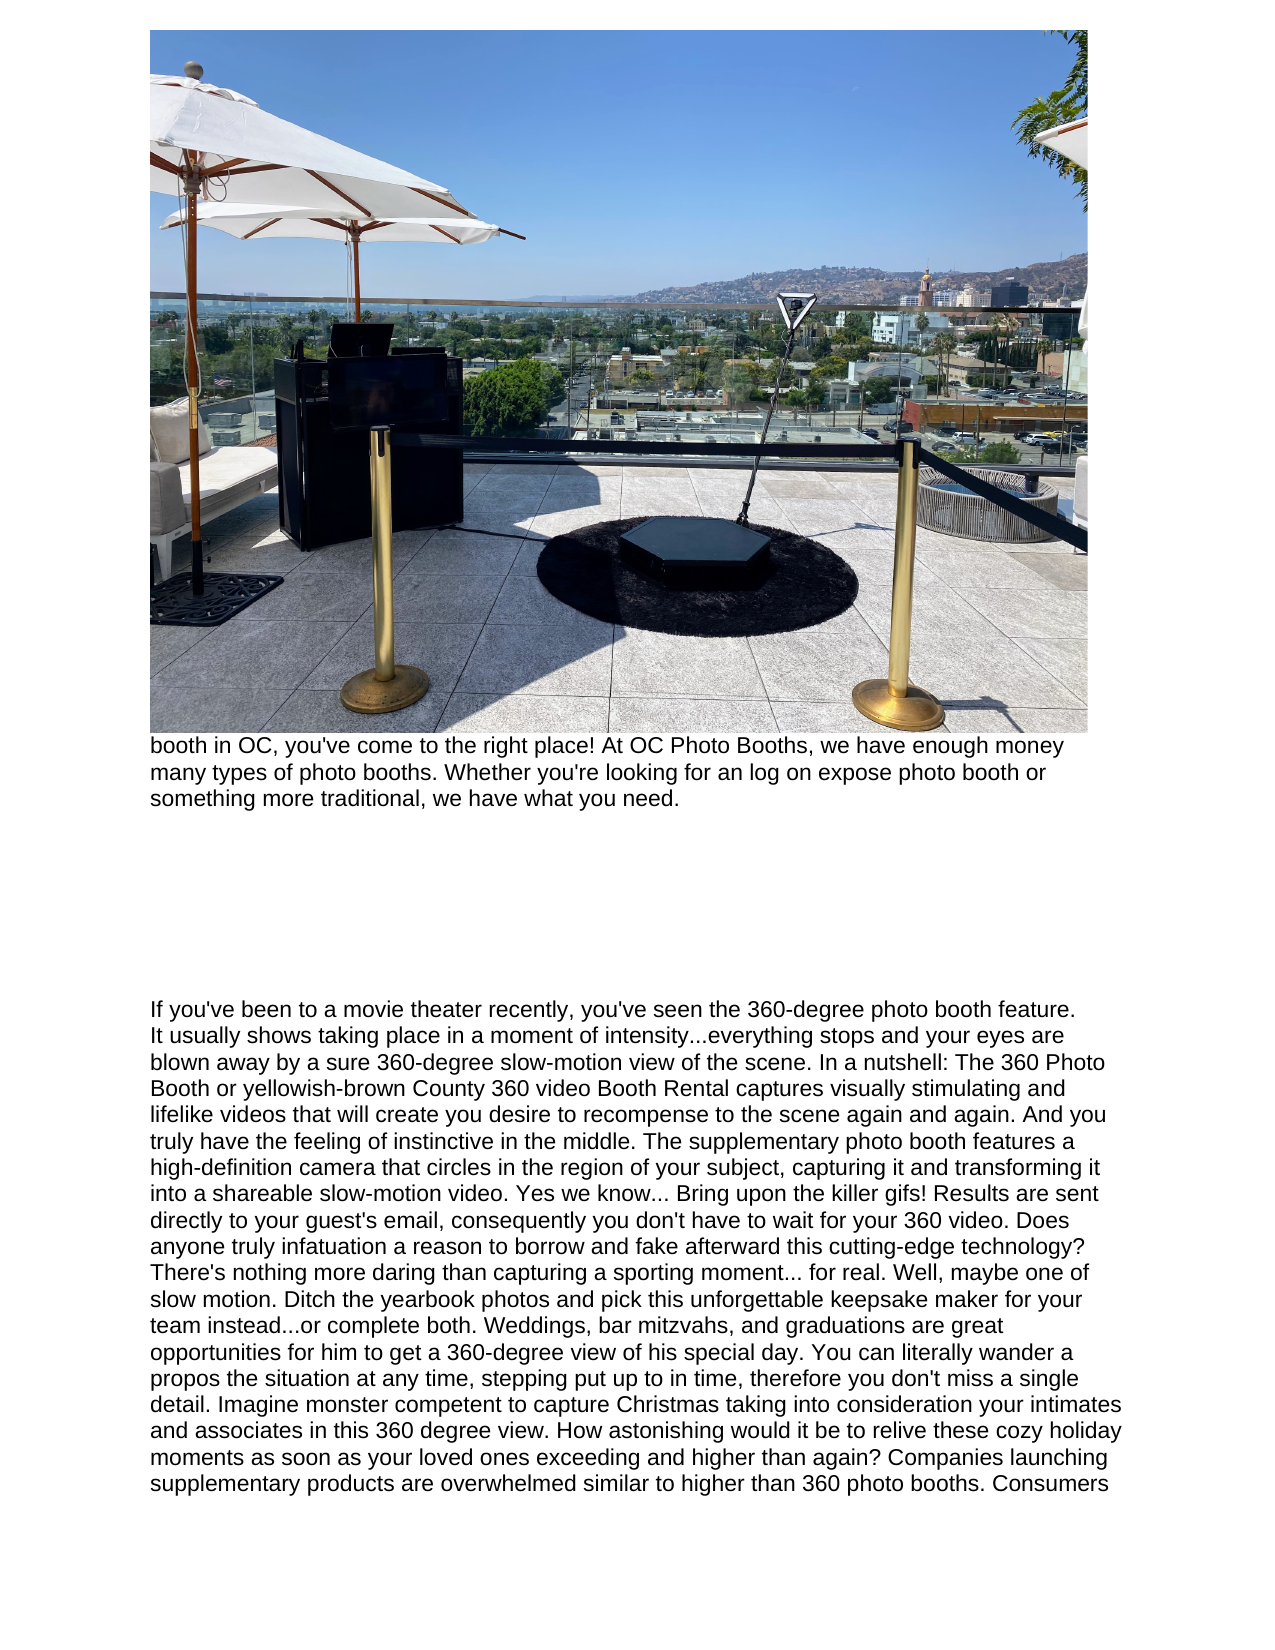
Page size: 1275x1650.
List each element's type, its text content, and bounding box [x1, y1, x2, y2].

text It usually shows taking place in a moment of intensity...everything stops and your eyes are blown away by a sure 360-degree slow-motion view of the scene. In a nutshell: The 360 Photo Booth or yellowish-brown County 360 video Booth Rental captures visually stimulating and lifelike videos that will create you desire to recompense to the scene again and again. And you truly have the feeling of instinctive in the middle. The supplementary photo booth features a high-definition camera that circles in the region of your subject, capturing it and transforming it into a shareable slow-motion video. Yes we know... Bring upon the killer gifs! Results are sent directly to your guest's email, consequently you don't have to wait for your 360 video. Does anyone truly infatuation a reason to borrow and fake afterward this cutting-edge technology? [150, 1022, 1125, 1259]
text If you've been to a movie theater recently, you've seen the 360-degree photo booth feature. [150, 996, 1125, 1022]
picture [150, 30, 1088, 733]
text There's nothing more daring than capturing a sporting moment... for real. Well, maybe one of slow motion. Ditch the yearbook photos and pick this unforgettable keepsake maker for your team instead...or complete both. Weddings, bar mitzvahs, and graduations are great opportunities for him to get a 360-degree view of his special day. You can literally wander a propos the situation at any time, stepping put up to in time, therefore you don't miss a single detail. Imagine monster competent to capture Christmas taking into consideration your intimates and associates in this 360 degree view. How astonishing would it be to relive these cozy holiday moments as soon as your loved ones exceeding and higher than again? Companies launching supplementary products are overwhelmed similar to higher than 360 photo booths. Consumers [150, 1259, 1125, 1497]
text booth in OC, you've come to the right place! At OC Photo Booths, we have enough money many types of photo booths. Whether you're looking for an log on expose photo booth or something more traditional, we have what you need. [150, 732, 1125, 811]
